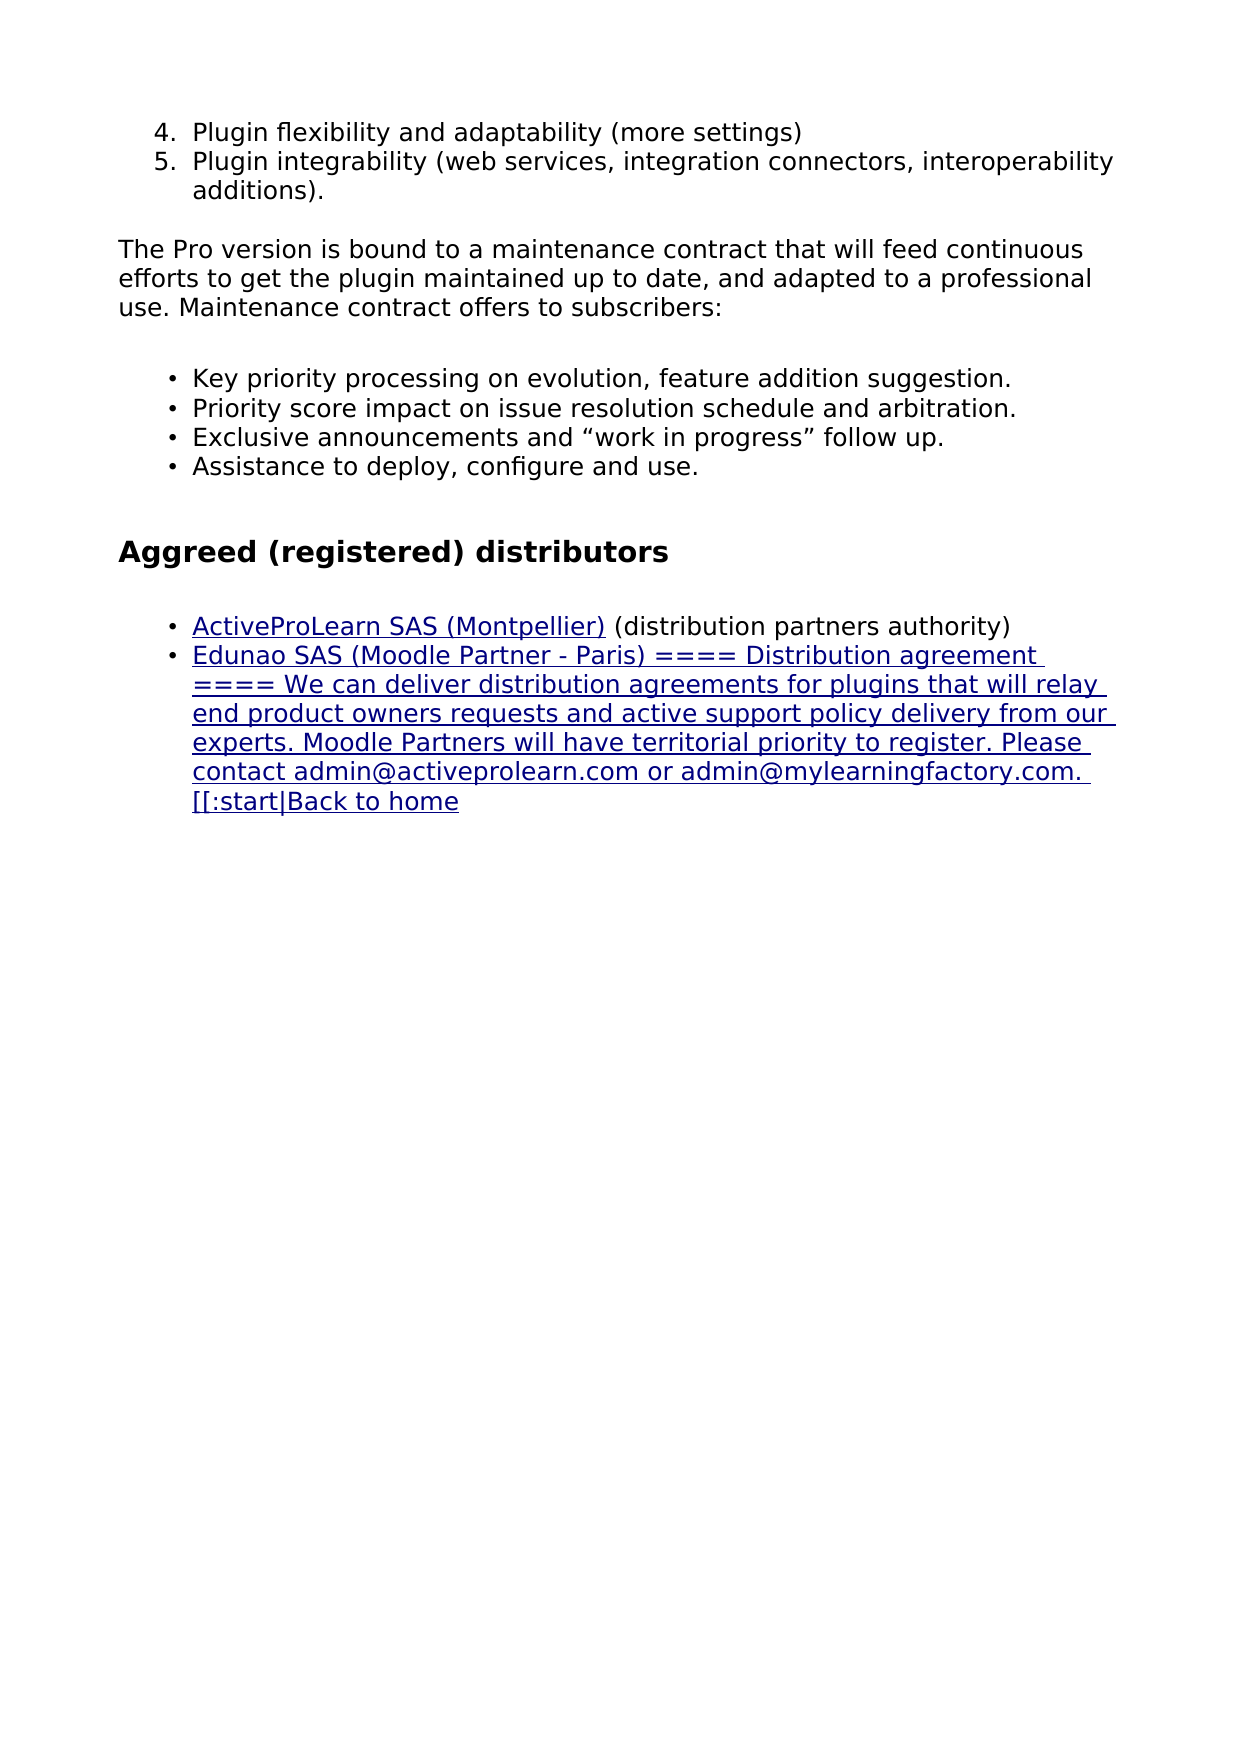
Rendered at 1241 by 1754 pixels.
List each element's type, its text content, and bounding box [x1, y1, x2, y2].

list Edunao SAS (Moodle Partner - Paris) ==== Distribution agreement ==== We can deliver distribution agreements for plugins that will relay end product owners requests and active support policy delivery from our experts. Moodle Partners will have territorial priority to register. Please contact admin@activeprolearn.com or admin@mylearningfactory.com. [[:start|Back to home [177, 641, 1122, 816]
list Plugin integrability (web services, integration connectors, interoperability additions). [177, 147, 1122, 206]
list Assistance to deploy, configure and use. [177, 452, 1122, 481]
list Priority score impact on issue resolution schedule and arbitration. [177, 394, 1122, 423]
text The Pro version is bound to a maintenance contract that will feed continuous efforts to get the plugin maintained up to date, and adapted to a professional use. Maintenance contract offers to subscribers: [118, 235, 1122, 323]
list ActiveProLearn SAS (Montpellier) (distribution partners authority) [177, 612, 1122, 641]
list Plugin flexibility and adaptability (more settings) [177, 118, 1122, 147]
list Exclusive announcements and “work in progress” follow up. [177, 423, 1122, 452]
subtitle Aggreed (registered) distributors [118, 536, 1122, 570]
list Key priority processing on evolution, feature addition suggestion. [177, 364, 1122, 394]
